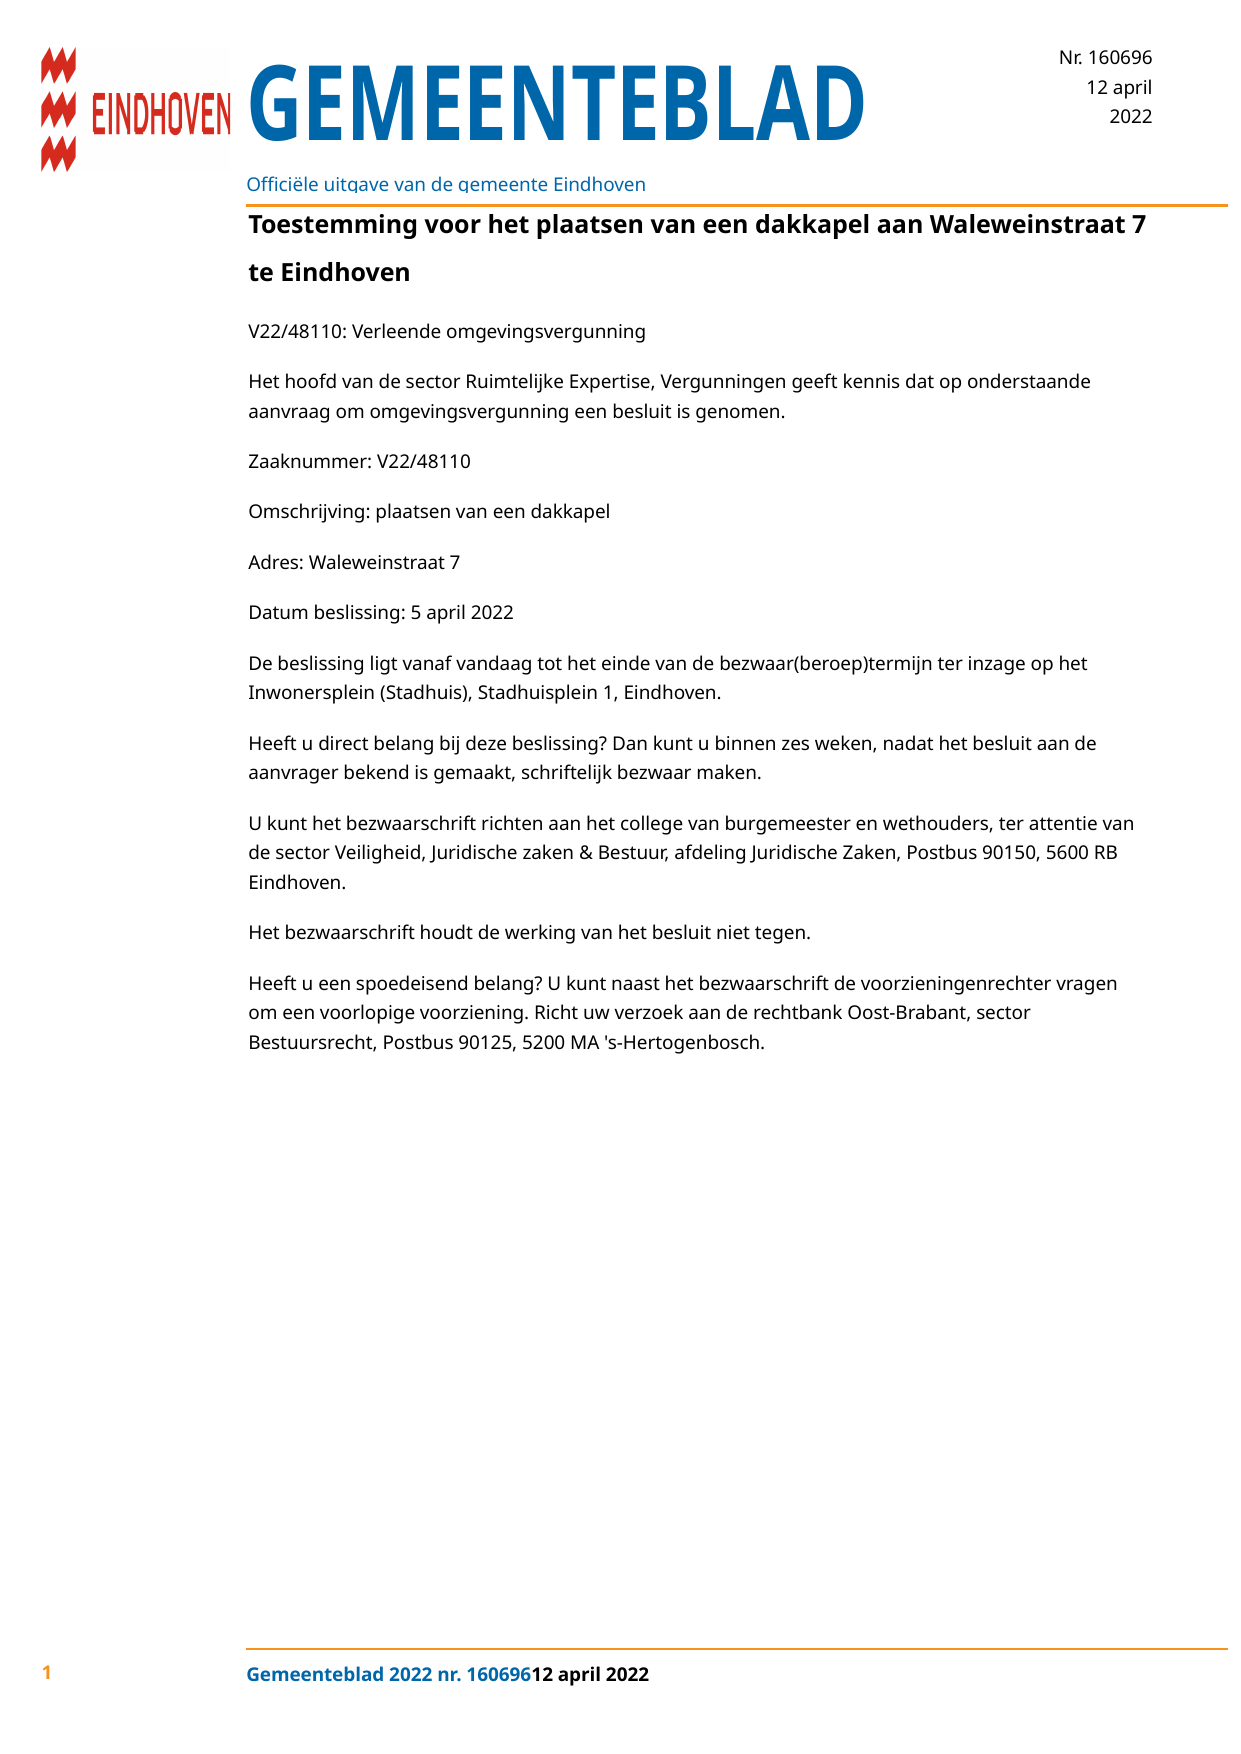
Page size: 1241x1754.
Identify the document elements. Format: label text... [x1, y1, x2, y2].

text Datum beslissing: 5 april 2022 [248, 599, 1152, 625]
text Zaaknummer: V22/48110 [248, 448, 1152, 474]
text Heeft u direct belang bij deze beslissing? Dan kunt u binnen zes weken, nadat het besluit aan de aanvrager bekend is gemaakt, schriftelijk bezwaar maken. [248, 730, 1152, 785]
picture [41, 47, 231, 172]
text U kunt het bezwaarschrift richten aan het college van burgemeester en wethouders, ter attentie van de sector Veiligheid, Juridische zaken & Bestuur, afdeling Juridische Zaken, Postbus 90150, 5600 RB Eindhoven. [248, 810, 1152, 895]
text Heeft u een spoedeisend belang? U kunt naast het bezwaarschrift de voorzieningenrechter vragen om een voorlopige voorziening. Richt uw verzoek aan de rechtbank Oost-Brabant, sector Bestuursrecht, Postbus 90125, 5200 MA 's-Hertogenbosch. [248, 970, 1152, 1055]
text V22/48110: Verleende omgevingsvergunning [248, 318, 1152, 344]
text De beslissing ligt vanaf vandaag tot het einde van de bezwaar(beroep)termijn ter inzage op het Inwonersplein (Stadhuis), Stadhuisplein 1, Eindhoven. [248, 650, 1152, 705]
text Omschrijving: plaatsen van een dakkapel [248, 499, 1152, 524]
text Het hoofd van de sector Ruimtelijke Expertise, Vergunningen geeft kennis dat op onderstaande aanvraag om omgevingsvergunning een besluit is genomen. [248, 368, 1152, 424]
text Toestemming voor het plaatsen van een dakkapel aan Waleweinstraat 7 te Eindhoven [248, 207, 1152, 288]
text Adres: Waleweinstraat 7 [248, 549, 1152, 575]
text Het bezwaarschrift houdt de werking van het besluit niet tegen. [248, 919, 1152, 945]
